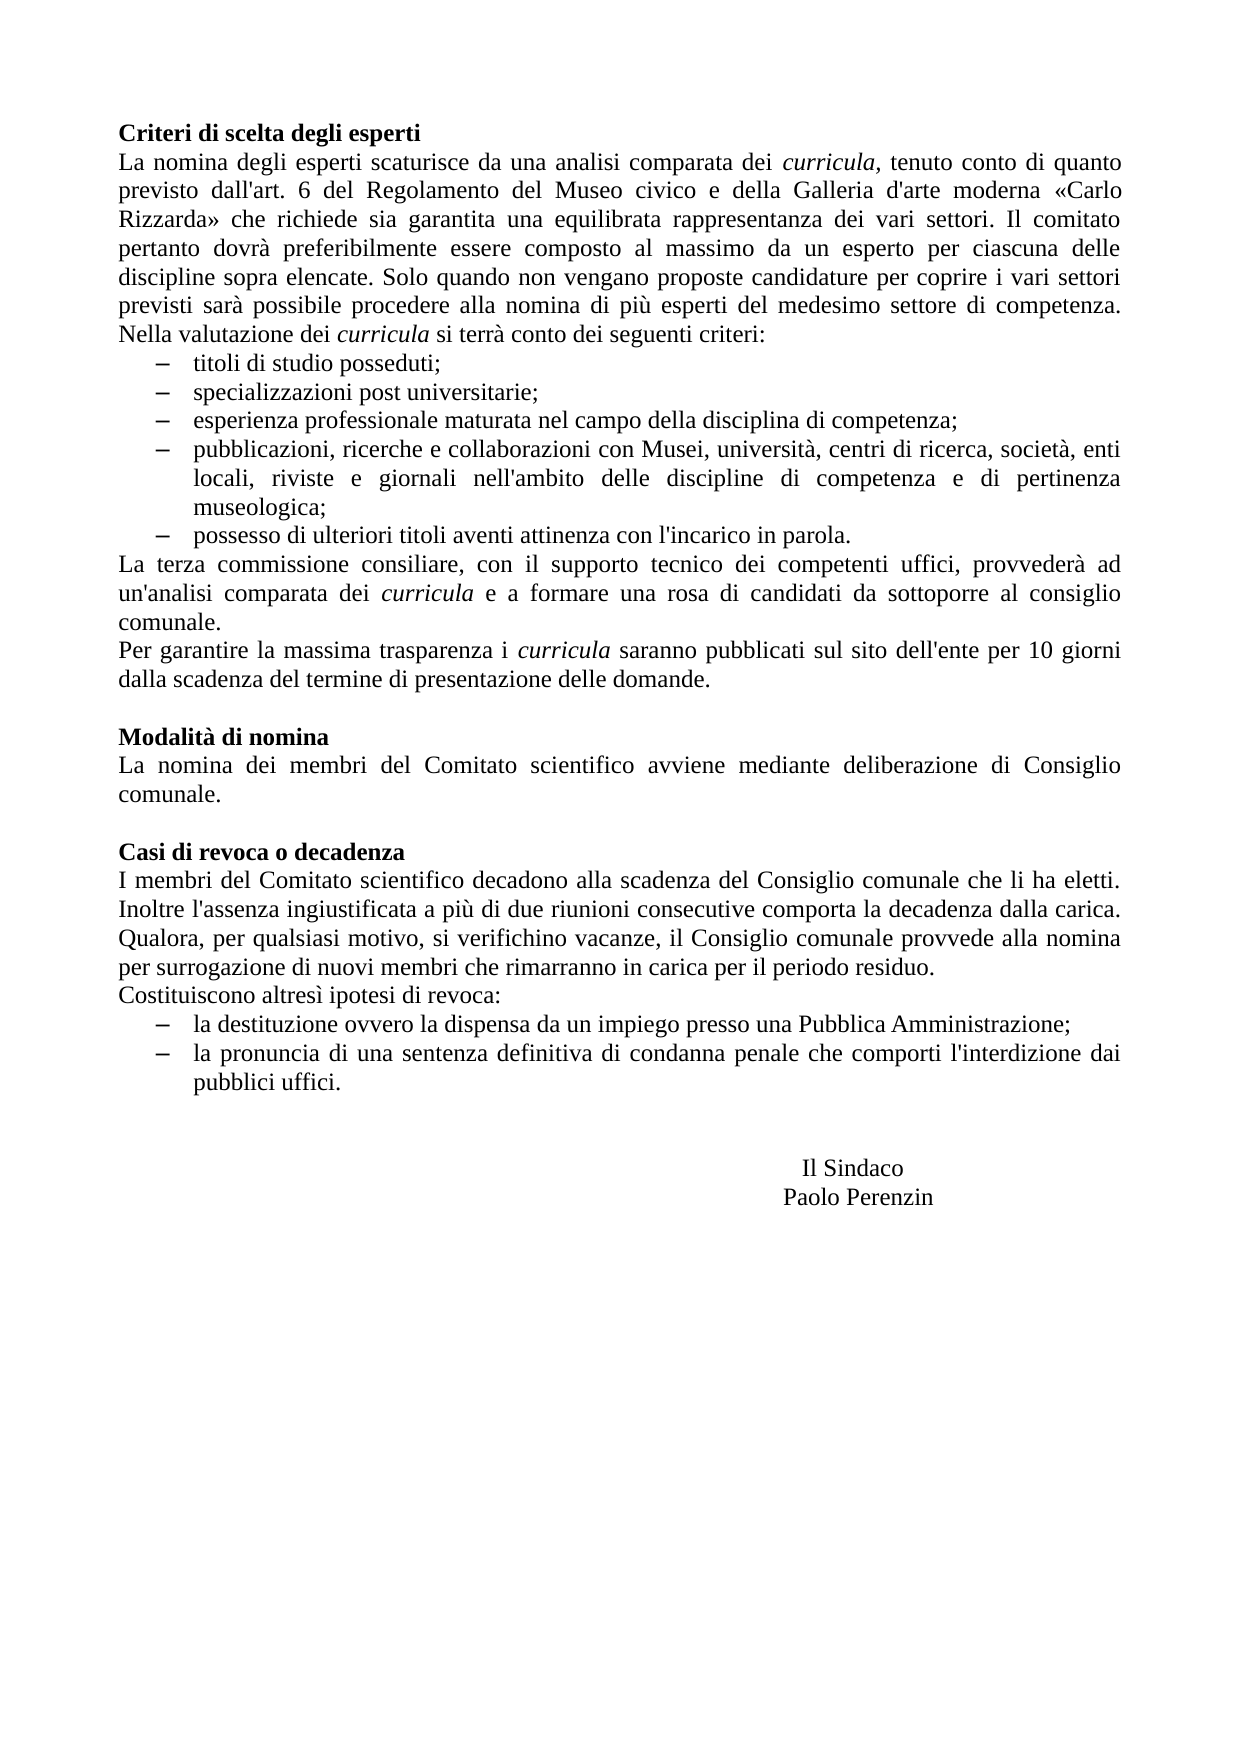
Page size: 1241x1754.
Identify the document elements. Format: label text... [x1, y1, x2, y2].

list titoli di studio posseduti; [156, 348, 1122, 377]
text Casi di revoca o decadenza [118, 837, 1122, 866]
text La nomina dei membri del Comitato scientifico avviene mediante deliberazione di Consiglio comunale. [118, 751, 1122, 808]
text Modalità di nomina [118, 722, 1122, 751]
text Il Sindaco [118, 1153, 1122, 1182]
list possesso di ulteriori titoli aventi attinenza con l'incarico in parola. [156, 521, 1122, 549]
list la destituzione ovvero la dispensa da un impiego presso una Pubblica Amministrazione; [156, 1009, 1122, 1038]
list la pronuncia di una sentenza definitiva di condanna penale che comporti l'interdizione dai pubblici uffici. [156, 1038, 1122, 1096]
text La terza commissione consiliare, con il supporto tecnico dei competenti uffici, provvederà ad un'analisi comparata dei curricula e a formare una rosa di candidati da sottoporre al consiglio comunale. [118, 549, 1122, 636]
text Paolo Perenzin [118, 1182, 1122, 1211]
text La nomina degli esperti scaturisce da una analisi comparata dei curricula, tenuto conto di quanto previsto dall'art. 6 del Regolamento del Museo civico e della Galleria d'arte moderna «Carlo Rizzarda» che richiede sia garantita una equilibrata rappresentanza dei vari settori. Il comitato pertanto dovrà preferibilmente essere composto al massimo da un esperto per ciascuna delle discipline sopra elencate. Solo quando non vengano proposte candidature per coprire i vari settori previsti sarà possibile procedere alla nomina di più esperti del medesimo settore di competenza. Nella valutazione dei curricula si terrà conto dei seguenti criteri: [118, 147, 1122, 348]
text Per garantire la massima trasparenza i curricula saranno pubblicati sul sito dell'ente per 10 giorni dalla scadenza del termine di presentazione delle domande. [118, 636, 1122, 693]
list pubblicazioni, ricerche e collaborazioni con Musei, università, centri di ricerca, società, enti locali, riviste e giornali nell'ambito delle discipline di competenza e di pertinenza museologica; [156, 434, 1122, 521]
text Costituiscono altresì ipotesi di revoca: [118, 981, 1122, 1009]
list esperienza professionale maturata nel campo della disciplina di competenza; [156, 406, 1122, 434]
text Criteri di scelta degli esperti [118, 118, 1122, 147]
list specializzazioni post universitarie; [156, 377, 1122, 406]
text I membri del Comitato scientifico decadono alla scadenza del Consiglio comunale che li ha eletti. Inoltre l'assenza ingiustificata a più di due riunioni consecutive comporta la decadenza dalla carica. Qualora, per qualsiasi motivo, si verifichino vacanze, il Consiglio comunale provvede alla nomina per surrogazione di nuovi membri che rimarranno in carica per il periodo residuo. [118, 866, 1122, 981]
